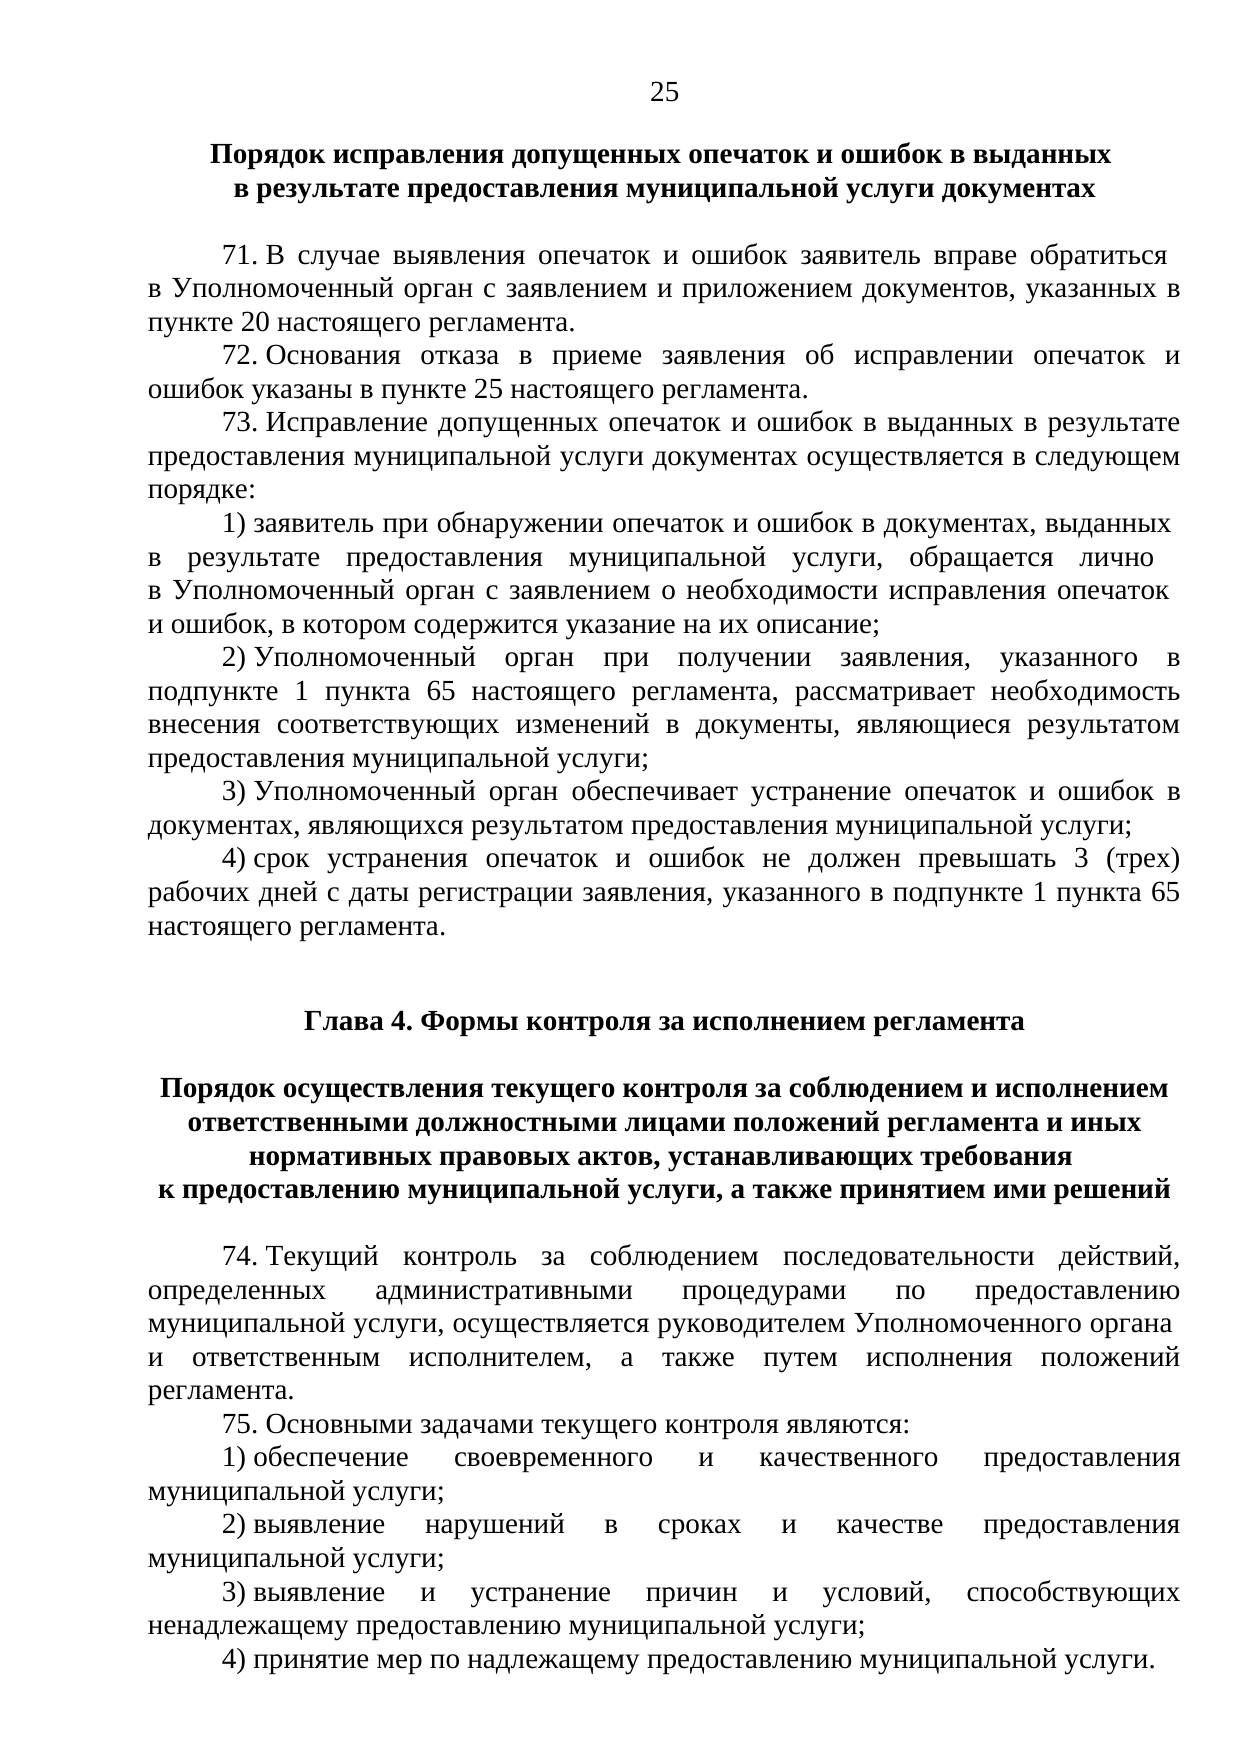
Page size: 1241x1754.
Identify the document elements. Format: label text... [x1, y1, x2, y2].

text 74. Текущий контроль за соблюдением последовательности действий, определенных административными процедурами по предоставлению муниципальной услуги, осуществляется руководителем Уполномоченного органа и ответственным исполнителем, а также путем исполнения положений регламента. [148, 1238, 1181, 1406]
text 72. Основания отказа в приеме заявления об исправлении опечаток и ошибок указаны в пункте 25 настоящего регламента. [148, 337, 1181, 404]
text 1) заявитель при обнаружении опечаток и ошибок в документах, выданных в результате предоставления муниципальной услуги, обращается лично в Уполномоченный орган с заявлением о необходимости исправления опечаток и ошибок, в котором содержится указание на их описание; [148, 505, 1181, 639]
text 2) выявление нарушений в сроках и качестве предоставления муниципальной услуги; [148, 1507, 1181, 1574]
text Порядок исправления допущенных опечаток и ошибок в выданных в результате предоставления муниципальной услуги документах [148, 136, 1181, 203]
text 71. В случае выявления опечаток и ошибок заявитель вправе обратиться в Уполномоченный орган с заявлением и приложением документов, указанных в пункте 20 настоящего регламента. [148, 237, 1181, 337]
text 3) Уполномоченный орган обеспечивает устранение опечаток и ошибок в документах, являющихся результатом предоставления муниципальной услуги; [148, 773, 1181, 841]
text 2) Уполномоченный орган при получении заявления, указанного в подпункте 1 пункта 65 настоящего регламента, рассматривает необходимость внесения соответствующих изменений в документы, являющиеся результатом предоставления муниципальной услуги; [148, 639, 1181, 773]
text 73. Исправление допущенных опечаток и ошибок в выданных в результате предоставления муниципальной услуги документах осуществляется в следующем порядке: [148, 404, 1181, 505]
text 75. Основными задачами текущего контроля являются: [148, 1406, 1181, 1439]
text 4) срок устранения опечаток и ошибок не должен превышать 3 (трех) рабочих дней с даты регистрации заявления, указанного в подпункте 1 пункта 65 настоящего регламента. [148, 841, 1181, 941]
text 1) обеспечение своевременного и качественного предоставления муниципальной услуги; [148, 1439, 1181, 1507]
text 4) принятие мер по надлежащему предоставлению муниципальной услуги. [148, 1641, 1181, 1674]
text Порядок осуществления текущего контроля за соблюдением и исполнением ответственными должностными лицами положений регламента и иных нормативных правовых актов, устанавливающих требования к предоставлению муниципальной услуги, а также принятием ими решений [148, 1071, 1181, 1205]
text Глава 4. Формы контроля за исполнением регламента [148, 1003, 1181, 1037]
text 3) выявление и устранение причин и условий, способствующих ненадлежащему предоставлению муниципальной услуги; [148, 1574, 1181, 1641]
